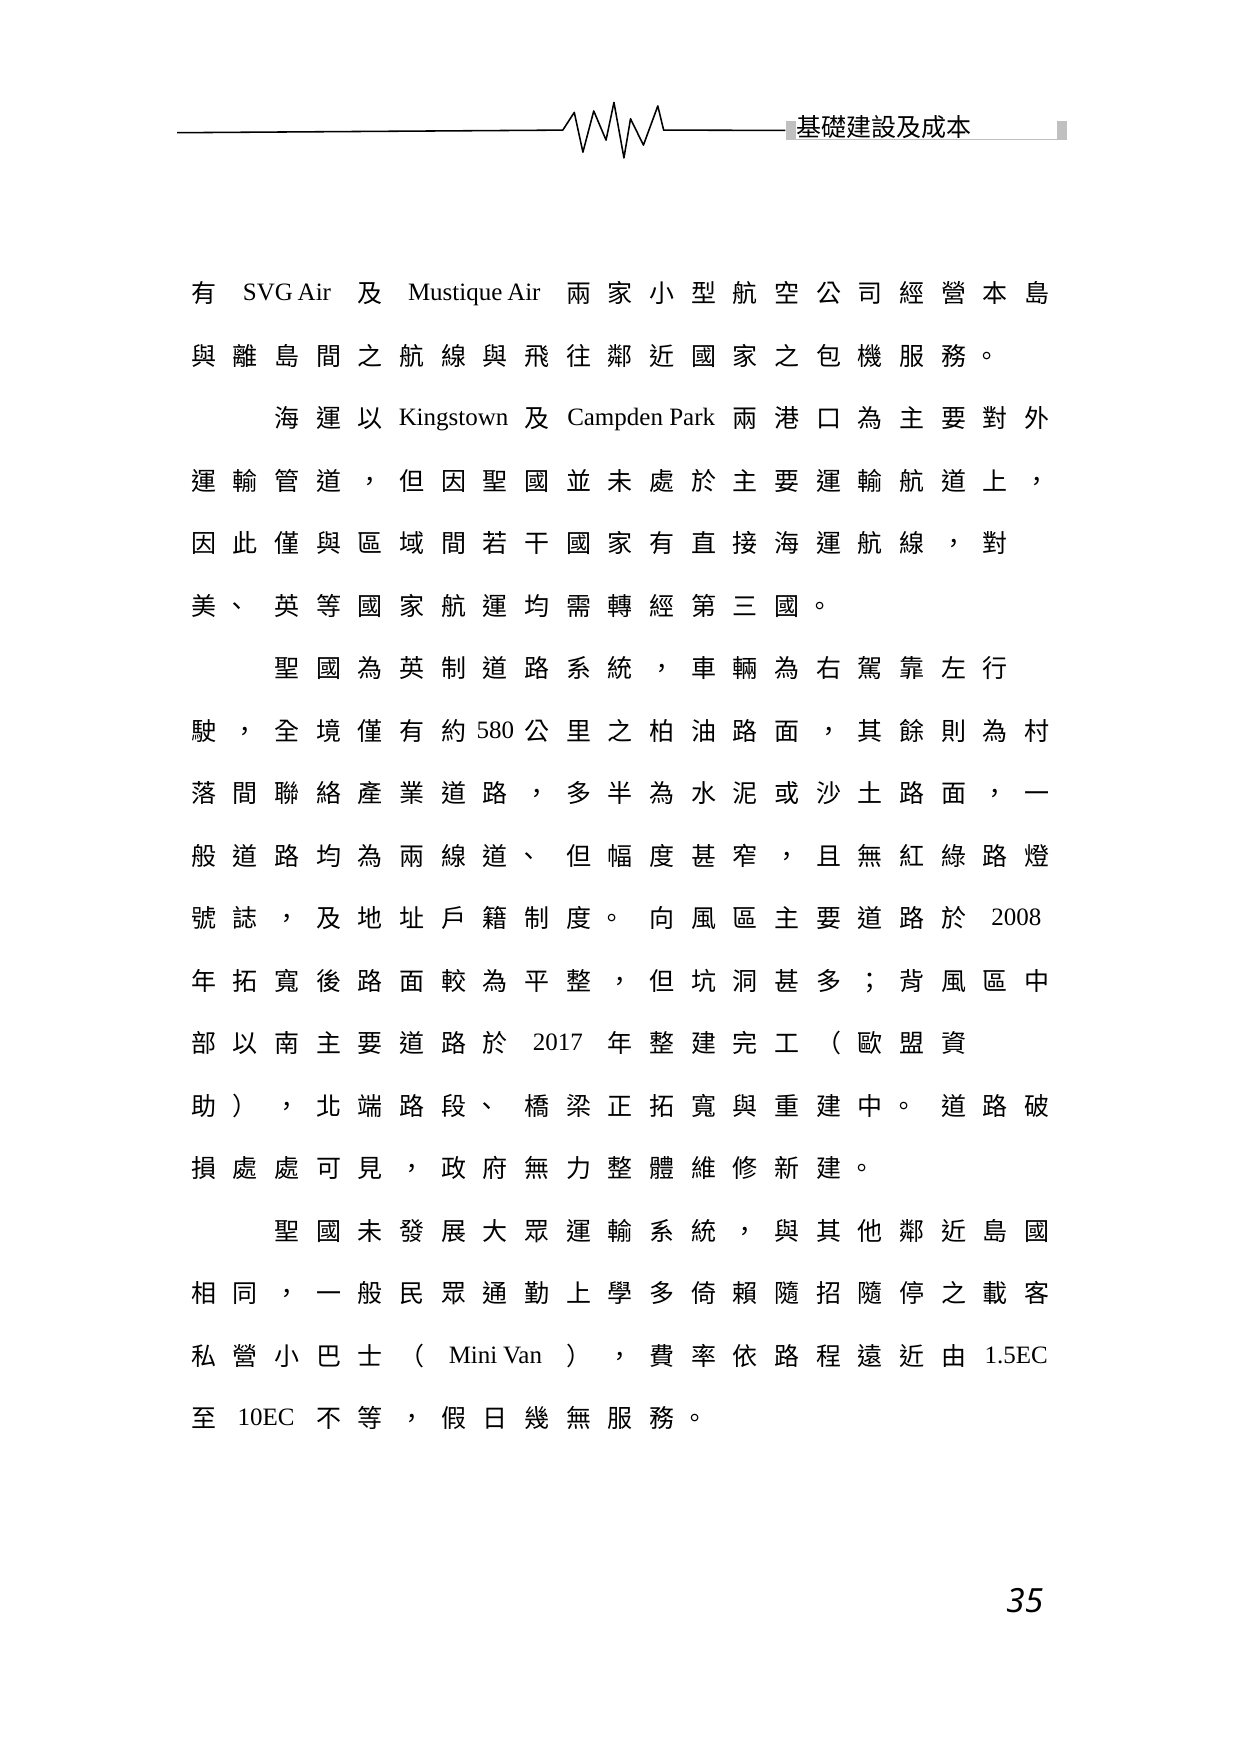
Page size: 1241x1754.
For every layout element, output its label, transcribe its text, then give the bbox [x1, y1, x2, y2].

text 海運以Kingstown及Campden Park兩港口為主要對外運輸管道，但因聖國並未處於主要運輸航道上，因此僅與區域間若干國家有直接海運航線，對美、英等國家航運均需轉經第三國。 [183, 375, 1058, 625]
text 聖國未發展大眾運輸系統，與其他鄰近島國相同，一般民眾通勤上學多倚賴隨招隨停之載客私營小巴士（Mini Van），費率依路程遠近由1.5EC至10EC不等，假日幾無服務。 [183, 1188, 1058, 1438]
text 聖國為英制道路系統，車輛為右駕靠左行駛，全境僅有約580公里之柏油路面，其餘則為村落間聯絡產業道路，多半為水泥或沙土路面，一般道路均為兩線道、但幅度甚窄，且無紅綠路燈號誌，及地址戶籍制度。向風區主要道路於2008年拓寬後路面較為平整，但坑洞甚多；背風區中部以南主要道路於2017年整建完工（歐盟資助），北端路段、橋梁正拓寬與重建中。道路破損處處可見，政府無力整體維修新建。 [183, 625, 1058, 1188]
text 有SVG Air及Mustique Air兩家小型航空公司經營本島與離島間之航線與飛往鄰近國家之包機服務。 [183, 250, 1058, 375]
